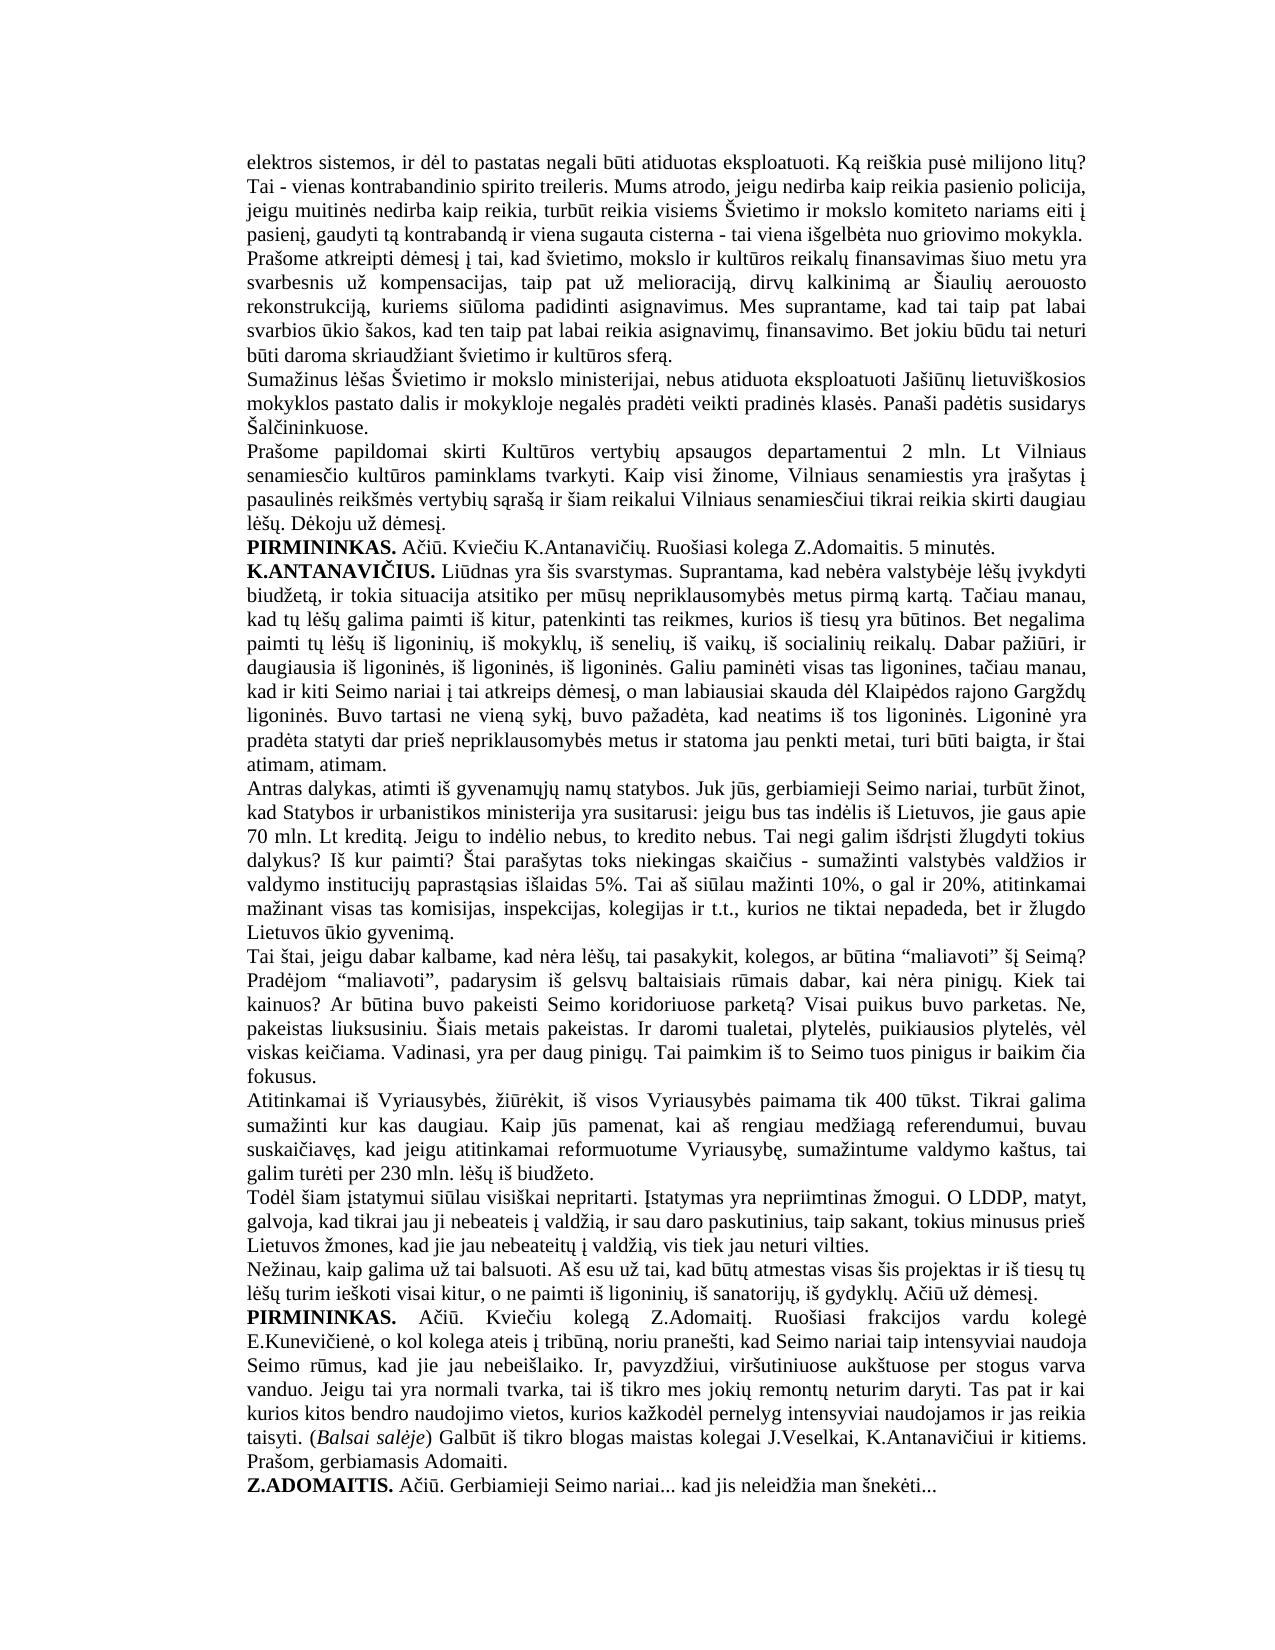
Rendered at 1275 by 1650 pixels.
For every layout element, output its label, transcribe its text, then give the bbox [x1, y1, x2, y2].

text Tai štai, jeigu dabar kalbame, kad nėra lėšų, tai pasakykit, kolegos, ar būtina “maliavoti” šį Seimą? Pradėjom “maliavoti”, padarysim iš gelsvų baltaisiais rūmais dabar, kai nėra pinigų. Kiek tai kainuos? Ar būtina buvo pakeisti Seimo koridoriuose parketą? Visai puikus buvo parketas. Ne, pakeistas liuksusiniu. Šiais metais pakeistas. Ir daromi tualetai, plytelės, puikiausios plytelės, vėl viskas keičiama. Vadinasi, yra per daug pinigų. Tai paimkim iš to Seimo tuos pinigus ir baikim čia fokusus. [247, 944, 1087, 1088]
text K.ANTANAVIČIUS. Liūdnas yra šis svarstymas. Suprantama, kad nebėra valstybėje lėšų įvykdyti biudžetą, ir tokia situacija atsitiko per mūsų nepriklausomybės metus pirmą kartą. Tačiau manau, kad tų lėšų galima paimti iš kitur, patenkinti tas reikmes, kurios iš tiesų yra būtinos. Bet negalima paimti tų lėšų iš ligoninių, iš mokyklų, iš senelių, iš vaikų, iš socialinių reikalų. Dabar pažiūri, ir daugiausia iš ligoninės, iš ligoninės, iš ligoninės. Galiu paminėti visas tas ligonines, tačiau manau, kad ir kiti Seimo nariai į tai atkreips dėmesį, o man labiausiai skauda dėl Klaipėdos rajono Gargždų ligoninės. Buvo tartasi ne vieną sykį, buvo pažadėta, kad neatims iš tos ligoninės. Ligoninė yra pradėta statyti dar prieš nepriklausomybės metus ir statoma jau penkti metai, turi būti baigta, ir štai atimam, atimam. [247, 559, 1087, 776]
text elektros sistemos, ir dėl to pastatas negali būti atiduotas eksploatuoti. Ką reiškia pusė milijono litų? Tai - vienas kontrabandinio spirito treileris. Mums atrodo, jeigu nedirba kaip reikia pasienio policija, jeigu muitinės nedirba kaip reikia, turbūt reikia visiems Švietimo ir mokslo komiteto nariams eiti į pasienį, gaudyti tą kontrabandą ir viena sugauta cisterna - tai viena išgelbėta nuo griovimo mokykla. [247, 150, 1087, 246]
text Nežinau, kaip galima už tai balsuoti. Aš esu už tai, kad būtų atmestas visas šis projektas ir iš tiesų tų lėšų turim ieškoti visai kitur, o ne paimti iš ligoninių, iš sanatorijų, iš gydyklų. Ačiū už dėmesį. [247, 1257, 1087, 1305]
text Antras dalykas, atimti iš gyvenamųjų namų statybos. Juk jūs, gerbiamieji Seimo nariai, turbūt žinot, kad Statybos ir urbanistikos ministerija yra susitarusi: jeigu bus tas indėlis iš Lietuvos, jie gaus apie 70 mln. Lt kreditą. Jeigu to indėlio nebus, to kredito nebus. Tai negi galim išdrįsti žlugdyti tokius dalykus? Iš kur paimti? Štai parašytas toks niekingas skaičius - sumažinti valstybės valdžios ir valdymo institucijų paprastąsias išlaidas 5%. Tai aš siūlau mažinti 10%, o gal ir 20%, atitinkamai mažinant visas tas komisijas, inspekcijas, kolegijas ir t.t., kurios ne tiktai nepadeda, bet ir žlugdo Lietuvos ūkio gyvenimą. [247, 776, 1087, 944]
text Todėl šiam įstatymui siūlau visiškai nepritarti. Įstatymas yra nepriimtinas žmogui. O LDDP, matyt, galvoja, kad tikrai jau ji nebeateis į valdžią, ir sau daro paskutinius, taip sakant, tokius minusus prieš Lietuvos žmones, kad jie jau nebeateitų į valdžią, vis tiek jau neturi vilties. [247, 1185, 1087, 1257]
text PIRMININKAS. Ačiū. Kviečiu K.Antanavičių. Ruošiasi kolega Z.Adomaitis. 5 minutės. [247, 535, 1087, 559]
text Atitinkamai iš Vyriausybės, žiūrėkit, iš visos Vyriausybės paimama tik 400 tūkst. Tikrai galima sumažinti kur kas daugiau. Kaip jūs pamenat, kai aš rengiau medžiagą referendumui, buvau suskaičiavęs, kad jeigu atitinkamai reformuotume Vyriausybę, sumažintume valdymo kaštus, tai galim turėti per 230 mln. lėšų iš biudžeto. [247, 1088, 1087, 1185]
text Prašome atkreipti dėmesį į tai, kad švietimo, mokslo ir kultūros reikalų finansavimas šiuo metu yra svarbesnis už kompensacijas, taip pat už melioraciją, dirvų kalkinimą ar Šiaulių aerouosto rekonstrukciją, kuriems siūloma padidinti asignavimus. Mes suprantame, kad tai taip pat labai svarbios ūkio šakos, kad ten taip pat labai reikia asignavimų, finansavimo. Bet jokiu būdu tai neturi būti daroma skriaudžiant švietimo ir kultūros sferą. [247, 246, 1087, 367]
text Z.ADOMAITIS. Ačiū. Gerbiamieji Seimo nariai... kad jis neleidžia man šnekėti... [247, 1473, 1087, 1497]
text Sumažinus lėšas Švietimo ir mokslo ministerijai, nebus atiduota eksploatuoti Jašiūnų lietuviškosios mokyklos pastato dalis ir mokykloje negalės pradėti veikti pradinės klasės. Panaši padėtis susidarys Šalčininkuose. [247, 367, 1087, 439]
text Prašome papildomai skirti Kultūros vertybių apsaugos departamentui 2 mln. Lt Vilniaus senamiesčio kultūros paminklams tvarkyti. Kaip visi žinome, Vilniaus senamiestis yra įrašytas į pasaulinės reikšmės vertybių sąrašą ir šiam reikalui Vilniaus senamiesčiui tikrai reikia skirti daugiau lėšų. Dėkoju už dėmesį. [247, 439, 1087, 535]
text PIRMININKAS. Ačiū. Kviečiu kolegą Z.Adomaitį. Ruošiasi frakcijos vardu kolegė E.Kunevičienė, o kol kolega ateis į tribūną, noriu pranešti, kad Seimo nariai taip intensyviai naudoja Seimo rūmus, kad jie jau nebeišlaiko. Ir, pavyzdžiui, viršutiniuose aukštuose per stogus varva vanduo. Jeigu tai yra normali tvarka, tai iš tikro mes jokių remontų neturim daryti. Tas pat ir kai kurios kitos bendro naudojimo vietos, kurios kažkodėl pernelyg intensyviai naudojamos ir jas reikia taisyti. (Balsai salėje) Galbūt iš tikro blogas maistas kolegai J.Veselkai, K.Antanavičiui ir kitiems. Prašom, gerbiamasis Adomaiti. [247, 1305, 1087, 1473]
